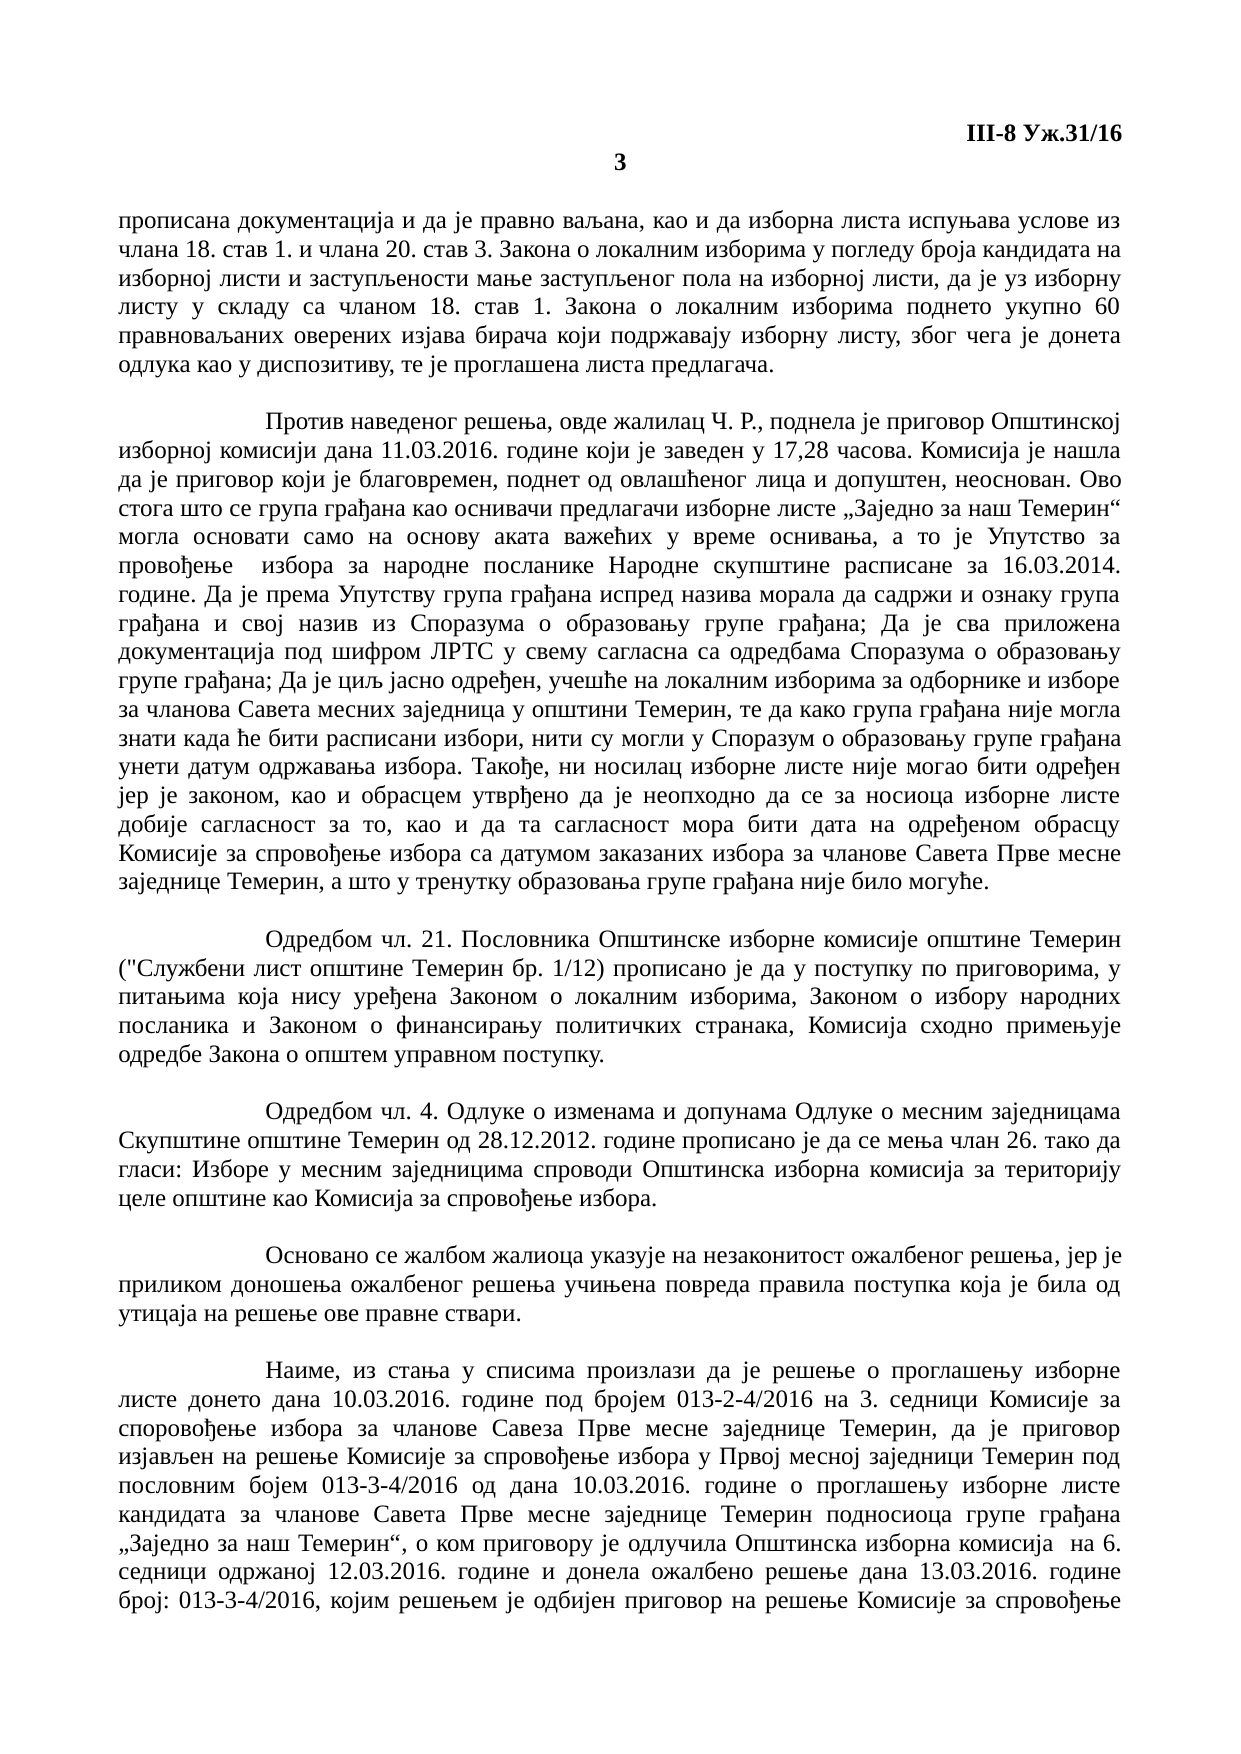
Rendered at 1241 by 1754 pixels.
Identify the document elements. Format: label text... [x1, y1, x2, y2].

text Одредбом чл. 21. Пословника Општинске изборне комисије општине Темерин ("Службени лист општине Темерин бр. 1/12) прописано је да у поступку по приговорима, у питањима која нису уређена Законом о локалним изборима, Законом о избору народних посланика и Законом о финансирању политичких странака, Комисија сходно примењује одредбе Закона о општем управном поступку. [118, 924, 1122, 1068]
text Против наведеног решења, овде жалилац Ч. Р., поднела је приговор Општинској изборној комисији дана 11.03.2016. године који је заведен у 17,28 часова. Комисија је нашла да је приговор који је благовремен, поднет од овлашћеног лица и допуштен, неоснован. Ово стога што се група грађана као оснивачи предлагачи изборне листе „Заједно за наш Темерин“ могла основати само на основу аката важећих у време оснивања, а то је Упутство за провођење избора за народне посланике Народне скупштине расписане за 16.03.2014. године. Да је према Упутству група грађана испред назива морала да садржи и ознаку група грађана и свој назив из Споразума о образовању групе грађана; Да је сва приложена документација под шифром ЛРТС у свему сагласна са одредбама Споразума о образовању групе грађана; Да је циљ јасно одређен, учешће на локалним изборима за одборнике и изборе за чланова Савета месних заједница у општини Темерин, те да како група грађана није могла знати када ће бити расписани избори, нити су могли у Споразум о образовању групе грађана унети датум одржавања избора. Такође, ни носилац изборне листе није могао бити одређен јер је законом, као и обрасцем утврђено да је неопходно да се за носиоца изборне листе добије сагласност за то, као и да та сагласност мора бити дата на одређеном обрасцу Комисије за спровођење избора са датумом заказаних избора за чланове Савета Прве месне заједнице Темерин, а што у тренутку образовања групе грађана није било могуће. [118, 406, 1122, 895]
text Наиме, из стања у списима произлази да је решење о проглашењу изборне листе донето дана 10.03.2016. године под бројем 013-2-4/2016 на 3. седници Комисије за споровођење избора за чланове Савеза Прве месне заједнице Темерин, да је приговор изјављен на решење Комисије за спровођење избора у Првој месној заједници Темерин под пословним бојем 013-3-4/2016 од дана 10.03.2016. године о проглашењу изборне листе кандидата за чланове Савета Прве месне заједнице Темерин подносиоца групе грађана „Заједно за наш Темерин“, о ком приговору је одлучила Општинска изборна комисија на 6. седници одржаној 12.03.2016. године и донела ожалбено решење дана 13.03.2016. године број: 013-3-4/2016, којим решењем је одбијен приговор на решење Комисије за спровођење [118, 1355, 1122, 1614]
text Одредбом чл. 4. Одлуке о изменама и допунама Одлуке о месним заједницама Скупштине општине Темерин од 28.12.2012. године прописано је да се мења члан 26. тако да гласи: Изборе у месним заједницима спроводи Општинска изборна комисија за територију целе општине као Комисија за спровођење избора. [118, 1096, 1122, 1211]
text прописана документација и да је правно ваљана, као и да изборна листа испуњава услове из члана 18. став 1. и члана 20. став 3. Закона о локалним изборима у погледу броја кандидата на изборној листи и заступљености мање заступљеног пола на изборној листи, да је уз изборну листу у складу са чланом 18. став 1. Закона о локалним изборима поднето укупно 60 правноваљаних оверених изјава бирача који подржавају изборну листу, због чега је донета одлука као у диспозитиву, те је проглашена листа предлагача. [118, 205, 1122, 378]
text Основано се жалбом жалиоца указује на незаконитост ожалбеног решења, јер је приликом доношења ожалбеног решења учињена повреда правила поступка која је била од утицаја на решење ове правне ствари. [118, 1240, 1122, 1326]
